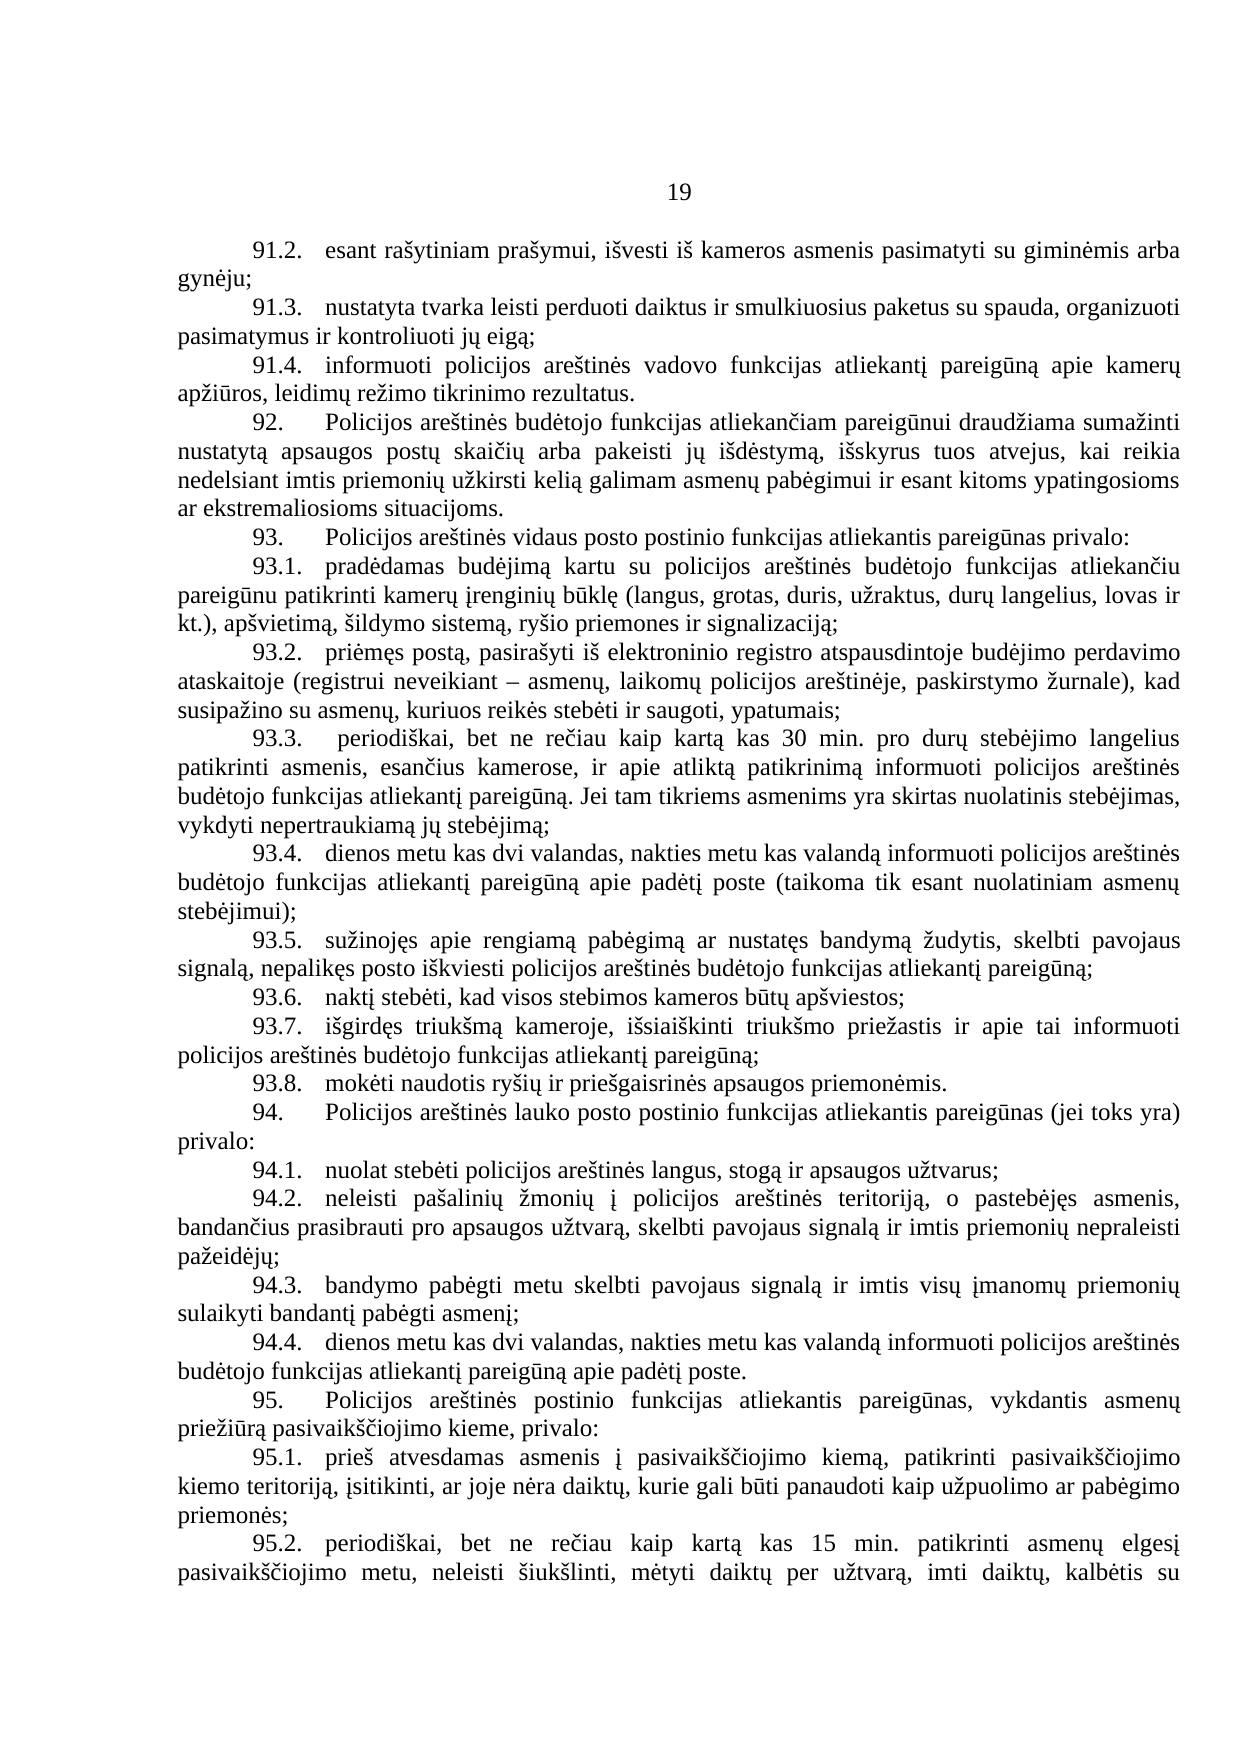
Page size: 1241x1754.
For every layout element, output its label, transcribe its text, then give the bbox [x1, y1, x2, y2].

text 93.5. sužinojęs apie rengiamą pabėgimą ar nustatęs bandymą žudytis, skelbti pavojaus signalą, nepalikęs posto iškviesti policijos areštinės budėtojo funkcijas atliekantį pareigūną; [177, 925, 1181, 982]
text 95.2. periodiškai, bet ne rečiau kaip kartą kas 15 min. patikrinti asmenų elgesį pasivaikščiojimo metu, neleisti šiukšlinti, mėtyti daiktų per užtvarą, imti daiktų, kalbėtis su [177, 1528, 1181, 1586]
text 93.6. naktį stebėti, kad visos stebimos kameros būtų apšviestos; [177, 982, 1181, 1011]
text 95.1. prieš atvesdamas asmenis į pasivaikščiojimo kiemą, patikrinti pasivaikščiojimo kiemo teritoriją, įsitikinti, ar joje nėra daiktų, kurie gali būti panaudoti kaip užpuolimo ar pabėgimo priemonės; [177, 1442, 1181, 1528]
text 94.1. nuolat stebėti policijos areštinės langus, stogą ir apsaugos užtvarus; [177, 1155, 1181, 1183]
text 94.3. bandymo pabėgti metu skelbti pavojaus signalą ir imtis visų įmanomų priemonių sulaikyti bandantį pabėgti asmenį; [177, 1270, 1181, 1327]
text 93.7. išgirdęs triukšmą kameroje, išsiaiškinti triukšmo priežastis ir apie tai informuoti policijos areštinės budėtojo funkcijas atliekantį pareigūną; [177, 1011, 1181, 1068]
text 92. Policijos areštinės budėtojo funkcijas atliekančiam pareigūnui draudžiama sumažinti nustatytą apsaugos postų skaičių arba pakeisti jų išdėstymą, išskyrus tuos atvejus, kai reikia nedelsiant imtis priemonių užkirsti kelią galimam asmenų pabėgimui ir esant kitoms ypatingosioms ar ekstremaliosioms situacijoms. [177, 407, 1181, 522]
text 91.2. esant rašytiniam prašymui, išvesti iš kameros asmenis pasimatyti su giminėmis arba gynėju; [177, 235, 1181, 292]
text 93. Policijos areštinės vidaus posto postinio funkcijas atliekantis pareigūnas privalo: [177, 522, 1181, 551]
text 95. Policijos areštinės postinio funkcijas atliekantis pareigūnas, vykdantis asmenų priežiūrą pasivaikščiojimo kieme, privalo: [177, 1385, 1181, 1442]
text 93.8. mokėti naudotis ryšių ir priešgaisrinės apsaugos priemonėmis. [177, 1068, 1181, 1097]
text 93.3. periodiškai, bet ne rečiau kaip kartą kas 30 min. pro durų stebėjimo langelius patikrinti asmenis, esančius kamerose, ir apie atliktą patikrinimą informuoti policijos areštinės budėtojo funkcijas atliekantį pareigūną. Jei tam tikriems asmenims yra skirtas nuolatinis stebėjimas, vykdyti nepertraukiamą jų stebėjimą; [177, 723, 1181, 838]
text 94.2. neleisti pašalinių žmonių į policijos areštinės teritoriją, o pastebėjęs asmenis, bandančius prasibrauti pro apsaugos užtvarą, skelbti pavojaus signalą ir imtis priemonių nepraleisti pažeidėjų; [177, 1183, 1181, 1270]
text 93.1. pradėdamas budėjimą kartu su policijos areštinės budėtojo funkcijas atliekančiu pareigūnu patikrinti kamerų įrenginių būklę (langus, grotas, duris, užraktus, durų langelius, lovas ir kt.), apšvietimą, šildymo sistemą, ryšio priemones ir signalizaciją; [177, 551, 1181, 637]
text 91.3. nustatyta tvarka leisti perduoti daiktus ir smulkiuosius paketus su spauda, organizuoti pasimatymus ir kontroliuoti jų eigą; [177, 292, 1181, 350]
text 94.4. dienos metu kas dvi valandas, nakties metu kas valandą informuoti policijos areštinės budėtojo funkcijas atliekantį pareigūną apie padėtį poste. [177, 1327, 1181, 1385]
text 93.2. priėmęs postą, pasirašyti iš elektroninio registro atspausdintoje budėjimo perdavimo ataskaitoje (registrui neveikiant – asmenų, laikomų policijos areštinėje, paskirstymo žurnale), kad susipažino su asmenų, kuriuos reikės stebėti ir saugoti, ypatumais; [177, 637, 1181, 723]
text 93.4. dienos metu kas dvi valandas, nakties metu kas valandą informuoti policijos areštinės budėtojo funkcijas atliekantį pareigūną apie padėtį poste (taikoma tik esant nuolatiniam asmenų stebėjimui); [177, 838, 1181, 925]
text 94. Policijos areštinės lauko posto postinio funkcijas atliekantis pareigūnas (jei toks yra) privalo: [177, 1097, 1181, 1155]
text 91.4. informuoti policijos areštinės vadovo funkcijas atliekantį pareigūną apie kamerų apžiūros, leidimų režimo tikrinimo rezultatus. [177, 350, 1181, 407]
